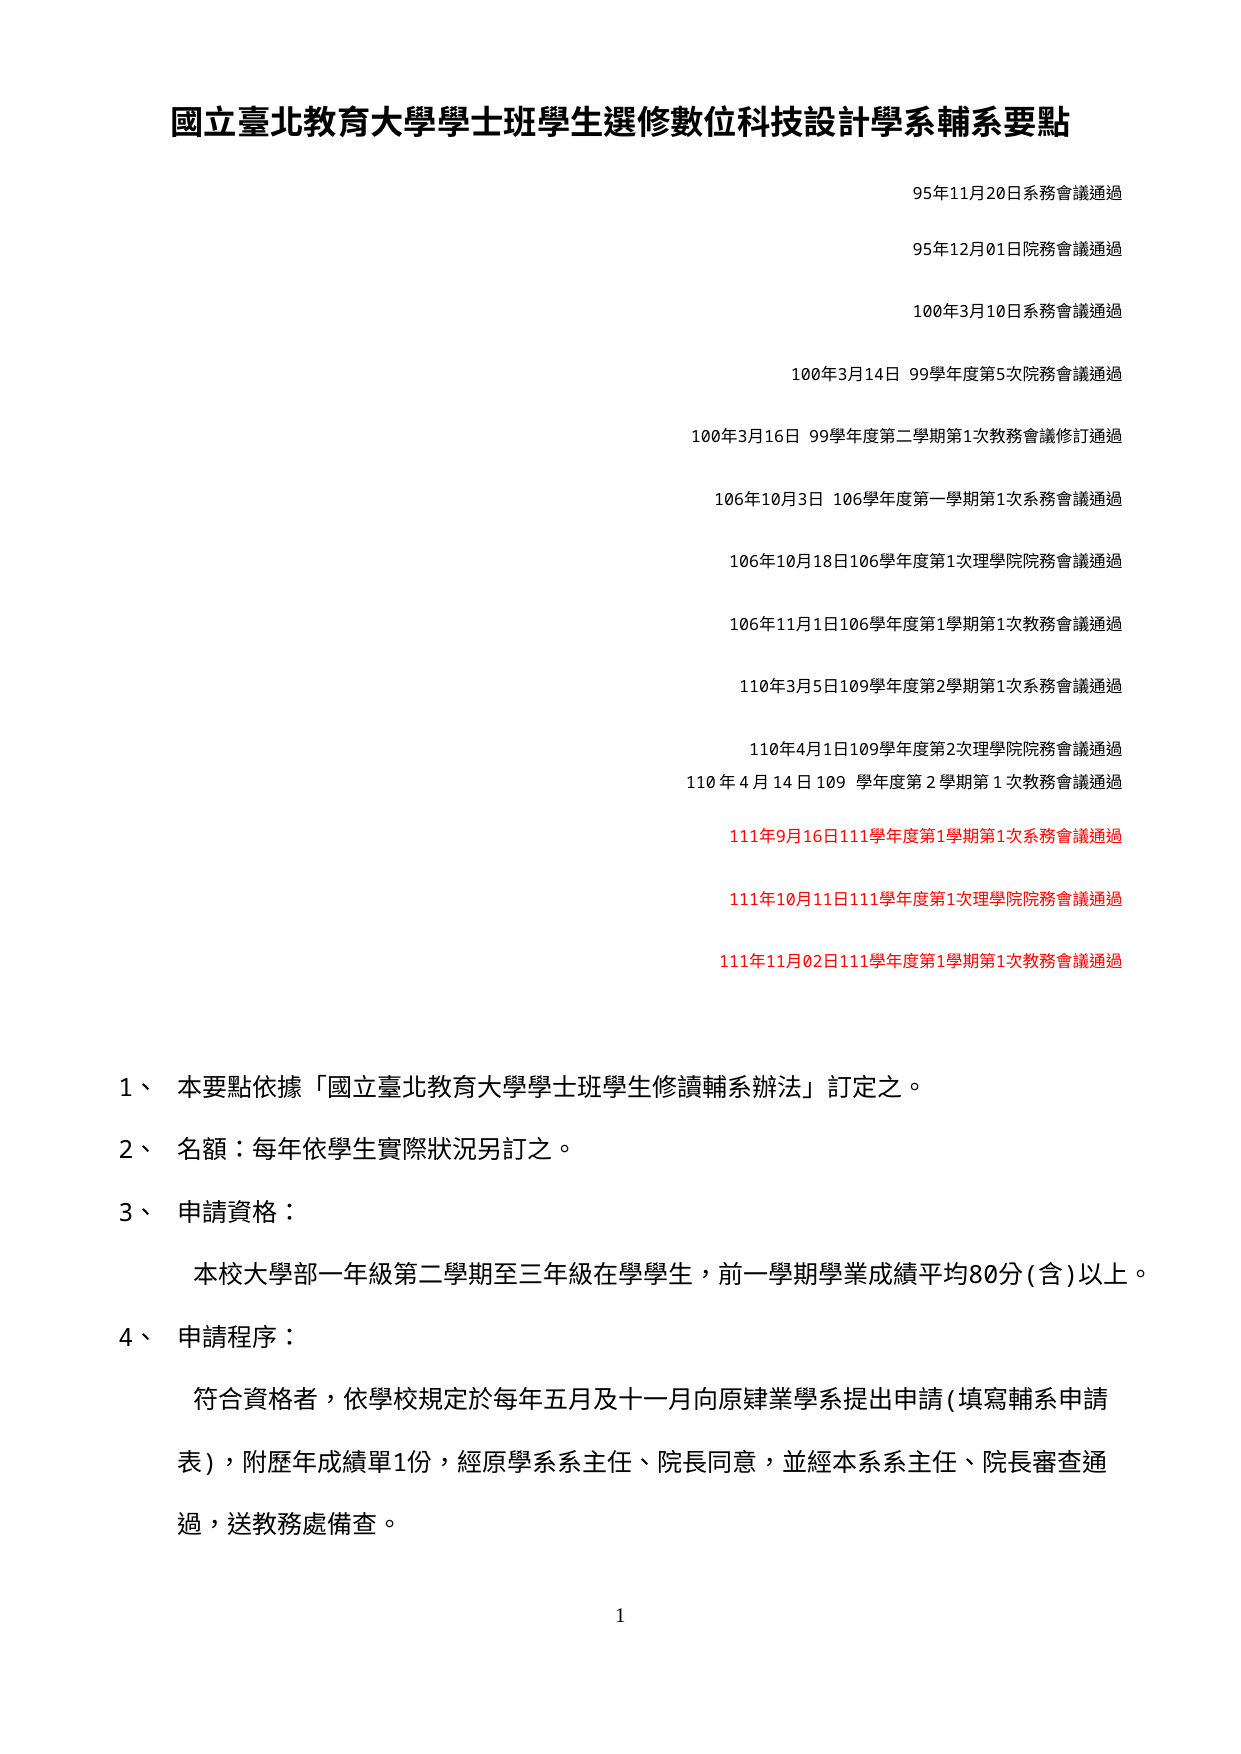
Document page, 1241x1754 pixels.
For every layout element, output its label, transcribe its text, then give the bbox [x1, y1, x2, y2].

text 100年3月16日 99學年度第二學期第1次教務會議修訂通過 [118, 394, 1122, 456]
text 100年3月14日 99學年度第5次院務會議通過 [118, 331, 1122, 394]
text 111年11月02日111學年度第1學期第1次教務會議通過 [118, 919, 1122, 981]
text 111年10月11日111學年度第1次理學院院務會議通過 [118, 856, 1122, 919]
text 106年11月1日106學年度第1學期第1次教務會議通過 [118, 581, 1122, 644]
text 111年9月16日111學年度第1學期第1次系務會議通過 [118, 794, 1122, 856]
text 110年4月1日109學年度第2次理學院院務會議通過 [118, 706, 1122, 769]
text 本校大學部一年級第二學期至三年級在學學生，前一學期學業成績平均80分(含)以上。 [118, 1231, 1137, 1294]
text 100年3月10日系務會議通過 [118, 269, 1122, 331]
list 本要點依據「國立臺北教育大學學士班學生修讀輔系辦法」訂定之。 [118, 1044, 1122, 1106]
text 95年11月20日系務會議通過 [118, 144, 1122, 206]
list 名額：每年依學生實際狀況另訂之。 [118, 1106, 1122, 1169]
text 106年10月18日106學年度第1次理學院院務會議通過 [118, 519, 1122, 581]
text 95年12月01日院務會議通過 [118, 206, 1122, 269]
list 申請程序： [118, 1294, 1122, 1356]
text 110年3月5日109學年度第2學期第1次系務會議通過 [118, 644, 1122, 706]
text 110年4月14日109 學年度第2學期第1次教務會議通過 [118, 769, 1122, 794]
text 符合資格者，依學校規定於每年五月及十一月向原肄業學系提出申請(填寫輔系申請 表)，附歷年成績單1份，經原學系系主任、院長同意，並經本系系主任、院長審查通過，送教務處備查。 [118, 1356, 1122, 1544]
list 申請資格： [118, 1169, 1122, 1231]
text 國立臺北教育大學學士班學生選修數位科技設計學系輔系要點 [118, 96, 1122, 144]
text 106年10月3日 106學年度第一學期第1次系務會議通過 [118, 456, 1122, 519]
